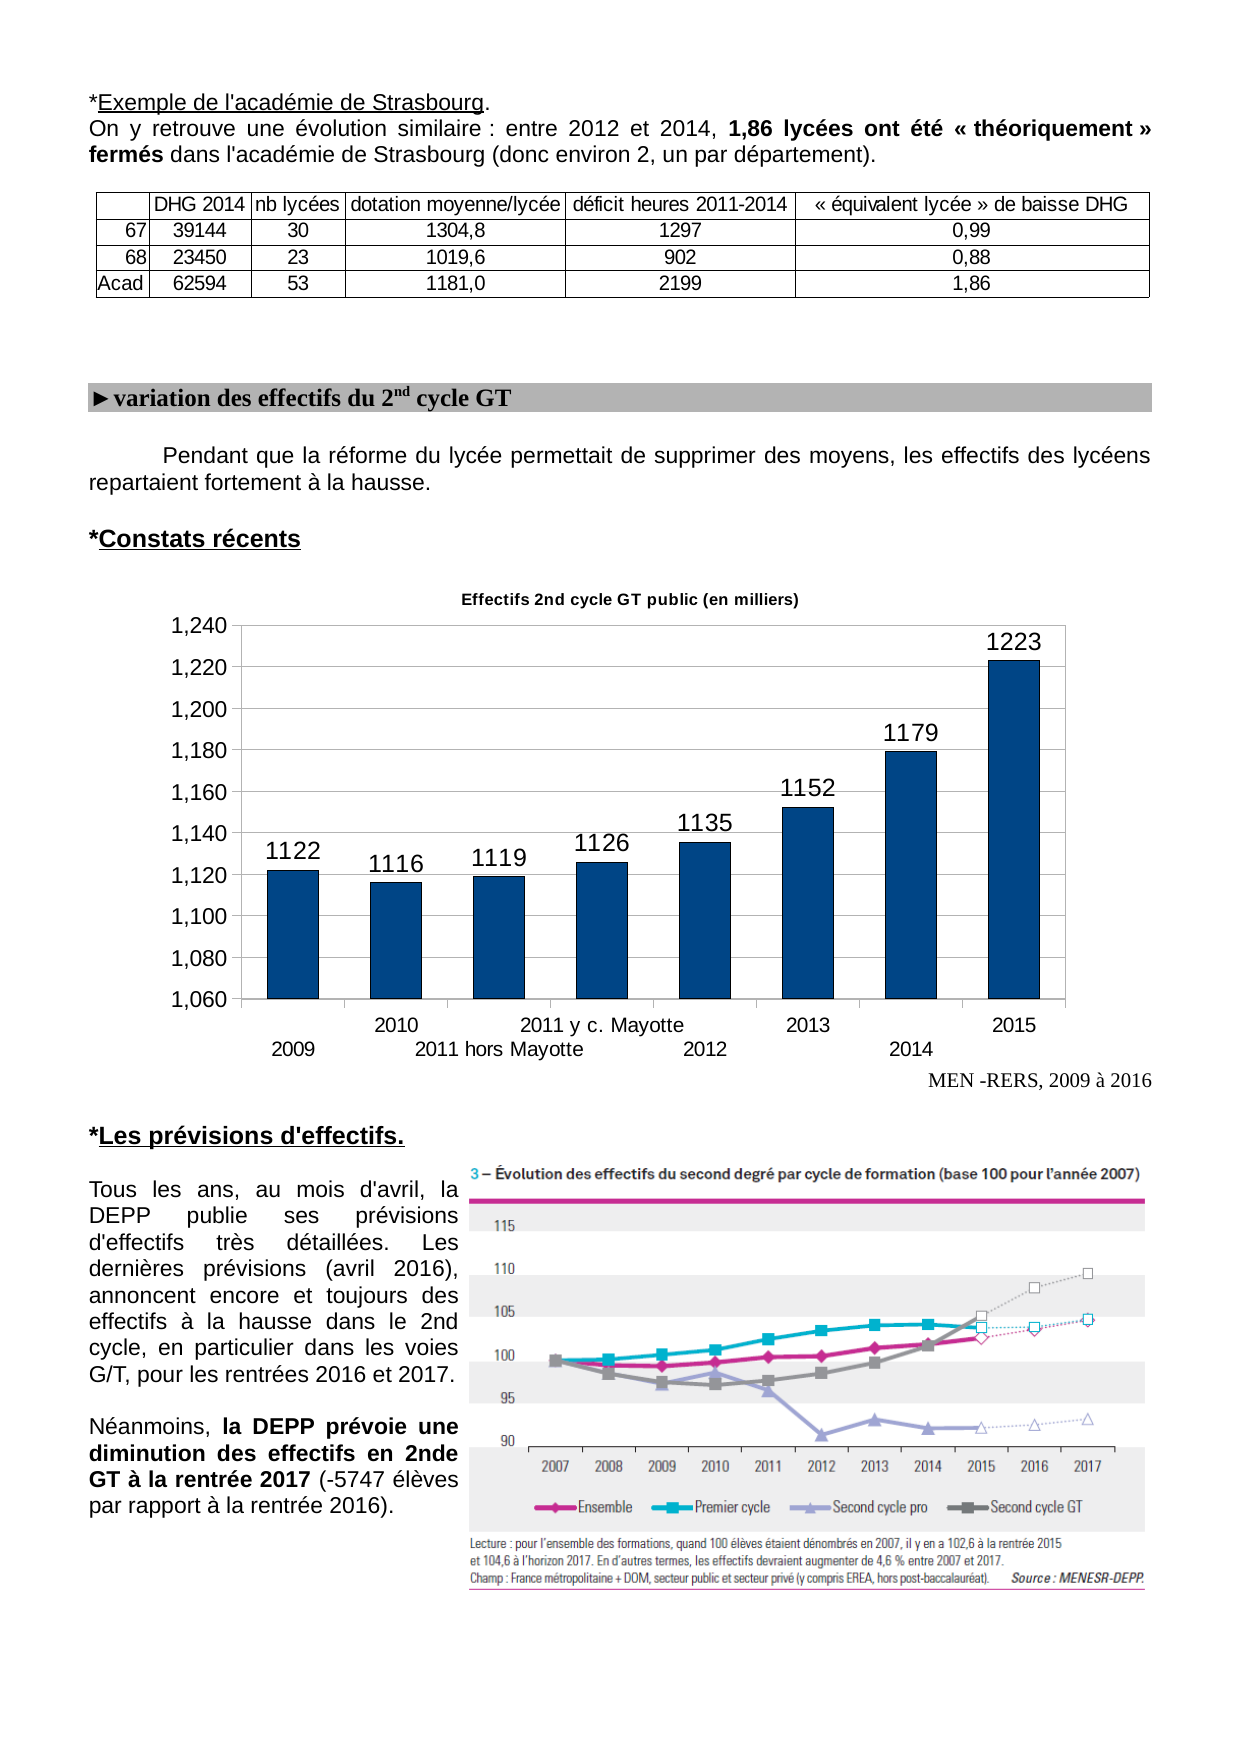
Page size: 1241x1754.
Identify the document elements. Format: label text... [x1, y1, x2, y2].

text *Les prévisions d'effectifs. [88, 1092, 1152, 1150]
picture [464, 1165, 1150, 1599]
text Néanmoins, la DEPP prévoie une diminution des effectifs en 2nde GT à la rentrée 2017 (-5747 élèves par rapport à la rentrée 2016). [88, 1413, 464, 1519]
text *Exemple de l'académie de Strasbourg. [88, 88, 1152, 115]
text On y retrouve une évolution similaire : entre 2012 et 2014, 1,86 lycées ont été « théoriquement » fermés dans l'académie de Strasbourg (donc environ 2, un par département). [88, 115, 1152, 168]
text MEN -RERS, 2009 à 2016 [88, 553, 1152, 1092]
text Pendant que la réforme du lycée permettait de supprimer des moyens, les effectifs des lycéens repartaient fortement à la hausse. [88, 440, 1152, 495]
text Tous les ans, au mois d'avril, la DEPP publie ses prévisions d'effectifs très détaillées. Les dernières prévisions (avril 2016), annoncent encore et toujours des effectifs à la hausse dans le 2nd cycle, en particulier dans les voies G/T, pour les rentrées 2016 et 2017. [88, 1176, 464, 1387]
text ►variation des effectifs du 2nd cycle GT [88, 383, 1152, 412]
text *Constats récents [88, 524, 1152, 553]
